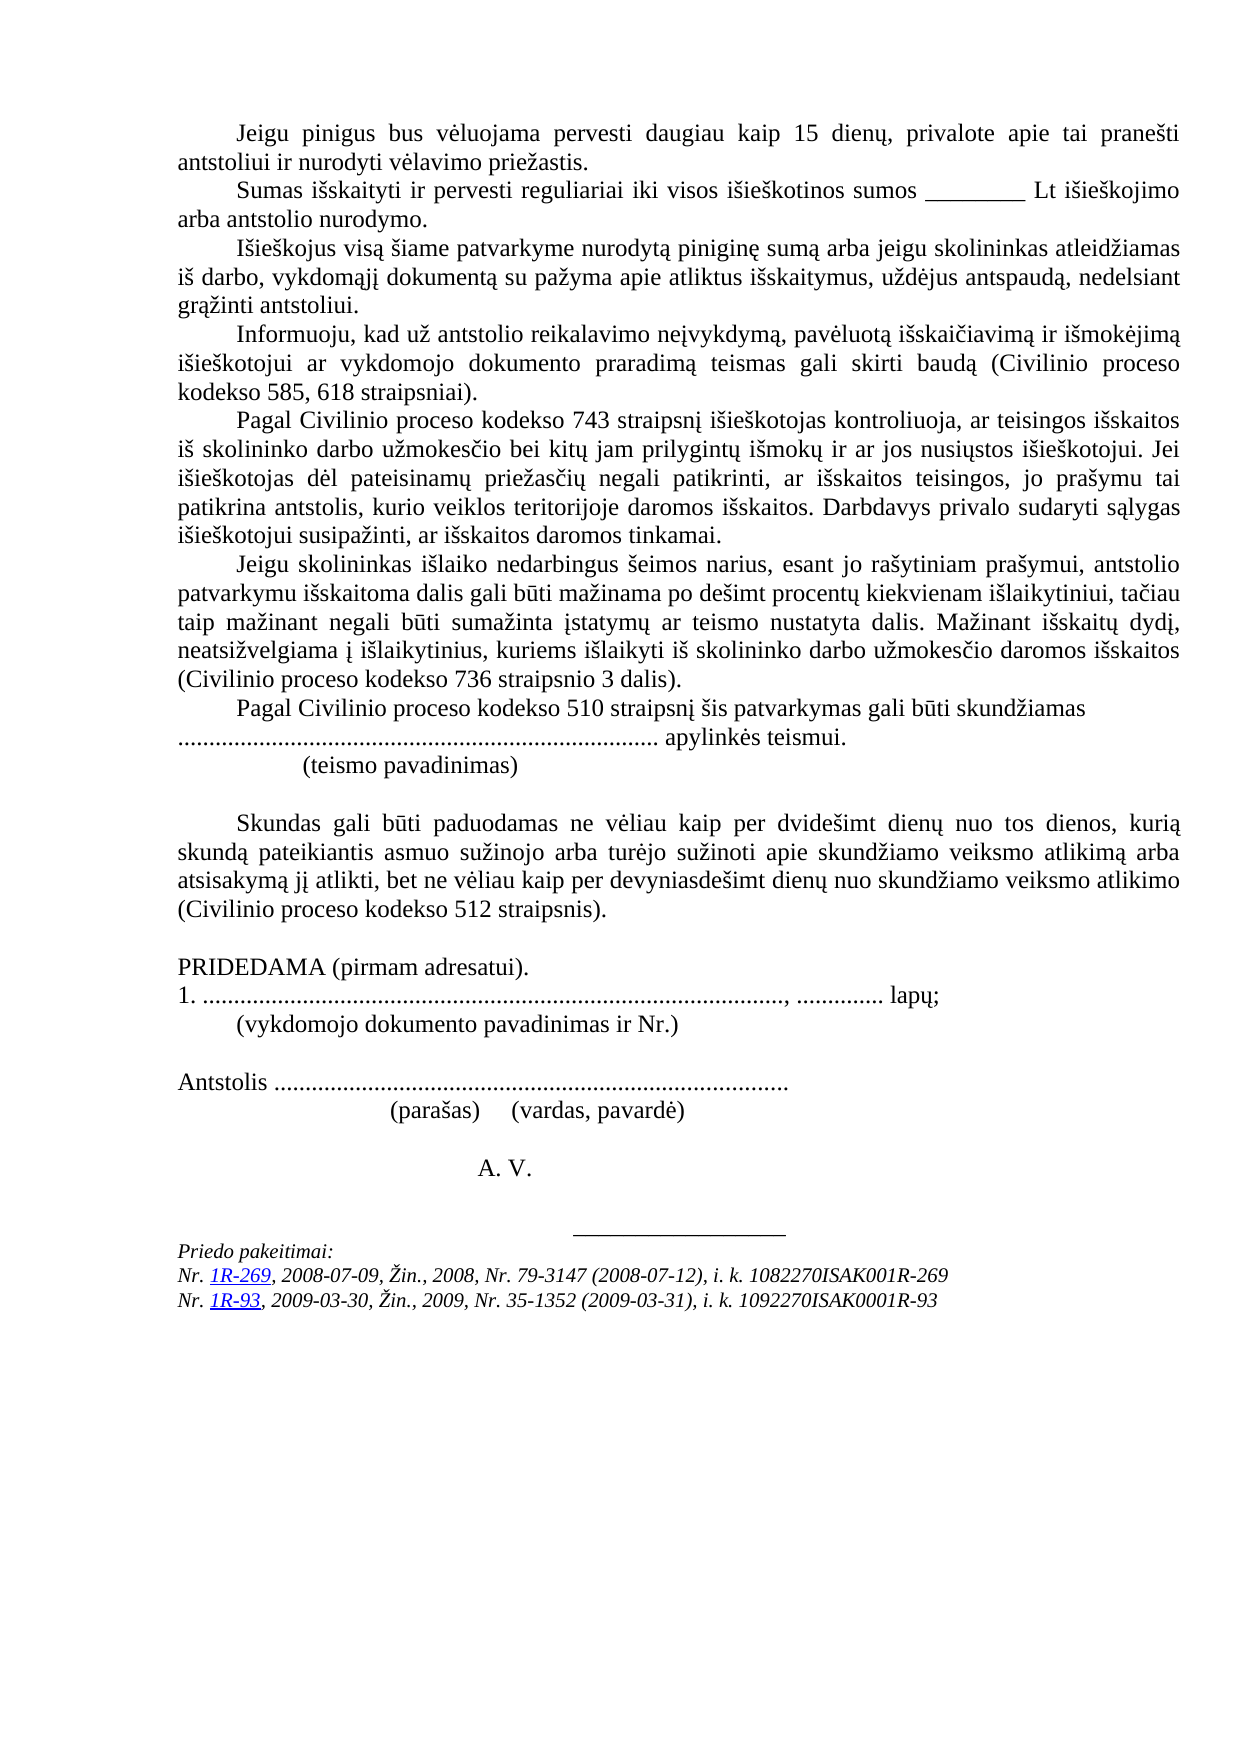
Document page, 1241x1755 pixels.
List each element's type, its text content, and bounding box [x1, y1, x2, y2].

text 1. , .............. lapų; [177, 981, 1181, 1009]
text Išieškojus visą šiame patvarkyme nurodytą piniginę sumą arba jeigu skolininkas atleidžiamas iš darbo, vykdomąjį dokumentą su pažyma apie atliktus išskaitymus, uždėjus antspaudą, nedelsiant grąžinti antstoliui. [177, 233, 1181, 319]
text Nr. 1R-93, 2009-03-30, Žin., 2009, Nr. 35-1352 (2009-03-31), i. k. 1092270ISAK0001R-93 [177, 1287, 1181, 1312]
text Pagal Civilinio proceso kodekso 510 straipsnį šis patvarkymas gali būti skundžiamas [177, 693, 1181, 722]
text Nr. 1R-269, 2008-07-09, Žin., 2008, Nr. 79-3147 (2008-07-12), i. k. 1082270ISAK001R-269 [177, 1263, 1181, 1287]
text PRIDEDAMA (pirmam adresatui). [177, 952, 1181, 981]
text (parašas) (vardas, pavardė) [177, 1096, 1181, 1124]
text Jeigu skolininkas išlaiko nedarbingus šeimos narius, esant jo rašytiniam prašymui, antstolio patvarkymu išskaitoma dalis gali būti mažinama po dešimt procentų kiekvienam išlaikytiniui, tačiau taip mažinant negali būti sumažinta įstatymų ar teismo nustatyta dalis. Mažinant išskaitų dydį, neatsižvelgiama į išlaikytinius, kuriems išlaikyti iš skolininko darbo užmokesčio daromos išskaitos (Civilinio proceso kodekso 736 straipsnio 3 dalis). [177, 549, 1181, 693]
text Antstolis [177, 1067, 1181, 1096]
text Pagal Civilinio proceso kodekso 743 straipsnį išieškotojas kontroliuoja, ar teisingos išskaitos iš skolininko darbo užmokesčio bei kitų jam prilygintų išmokų ir ar jos nusiųstos išieškotojui. Jei išieškotojas dėl pateisinamų priežasčių negali patikrinti, ar išskaitos teisingos, jo prašymu tai patikrina antstolis, kurio veiklos teritorijoje daromos išskaitos. Darbdavys privalo sudaryti sąlygas išieškotojui susipažinti, ar išskaitos daromos tinkamai. [177, 406, 1181, 549]
text (vykdomojo dokumento pavadinimas ir Nr.) [177, 1009, 1181, 1038]
text Sumas išskaityti ir pervesti reguliariai iki visos išieškotinos sumos ________ Lt išieškojimo arba antstolio nurodymo. [177, 176, 1181, 233]
text Skundas gali būti paduodamas ne vėliau kaip per dvidešimt dienų nuo tos dienos, kurią skundą pateikiantis asmuo sužinojo arba turėjo sužinoti apie skundžiamo veiksmo atlikimą arba atsisakymą jį atlikti, bet ne vėliau kaip per devyniasdešimt dienų nuo skundžiamo veiksmo atlikimo (Civilinio proceso kodekso 512 straipsnis). [177, 808, 1181, 923]
text Jeigu pinigus bus vėluojama pervesti daugiau kaip 15 dienų, privalote apie tai pranešti antstoliui ir nurodyti vėlavimo priežastis. [177, 118, 1181, 176]
text ............................................................................. apylinkės teismui. [177, 722, 1181, 751]
text A. V. [177, 1153, 1181, 1182]
text _________________ [177, 1211, 1181, 1239]
text Informuoju, kad už antstolio reikalavimo neįvykdymą, pavėluotą išskaičiavimą ir išmokėjimą išieškotojui ar vykdomojo dokumento praradimą teismas gali skirti baudą (Civilinio proceso kodekso 585, 618 straipsniai). [177, 319, 1181, 406]
text (teismo pavadinimas) [177, 751, 1181, 779]
text Priedo pakeitimai: [177, 1239, 1181, 1263]
